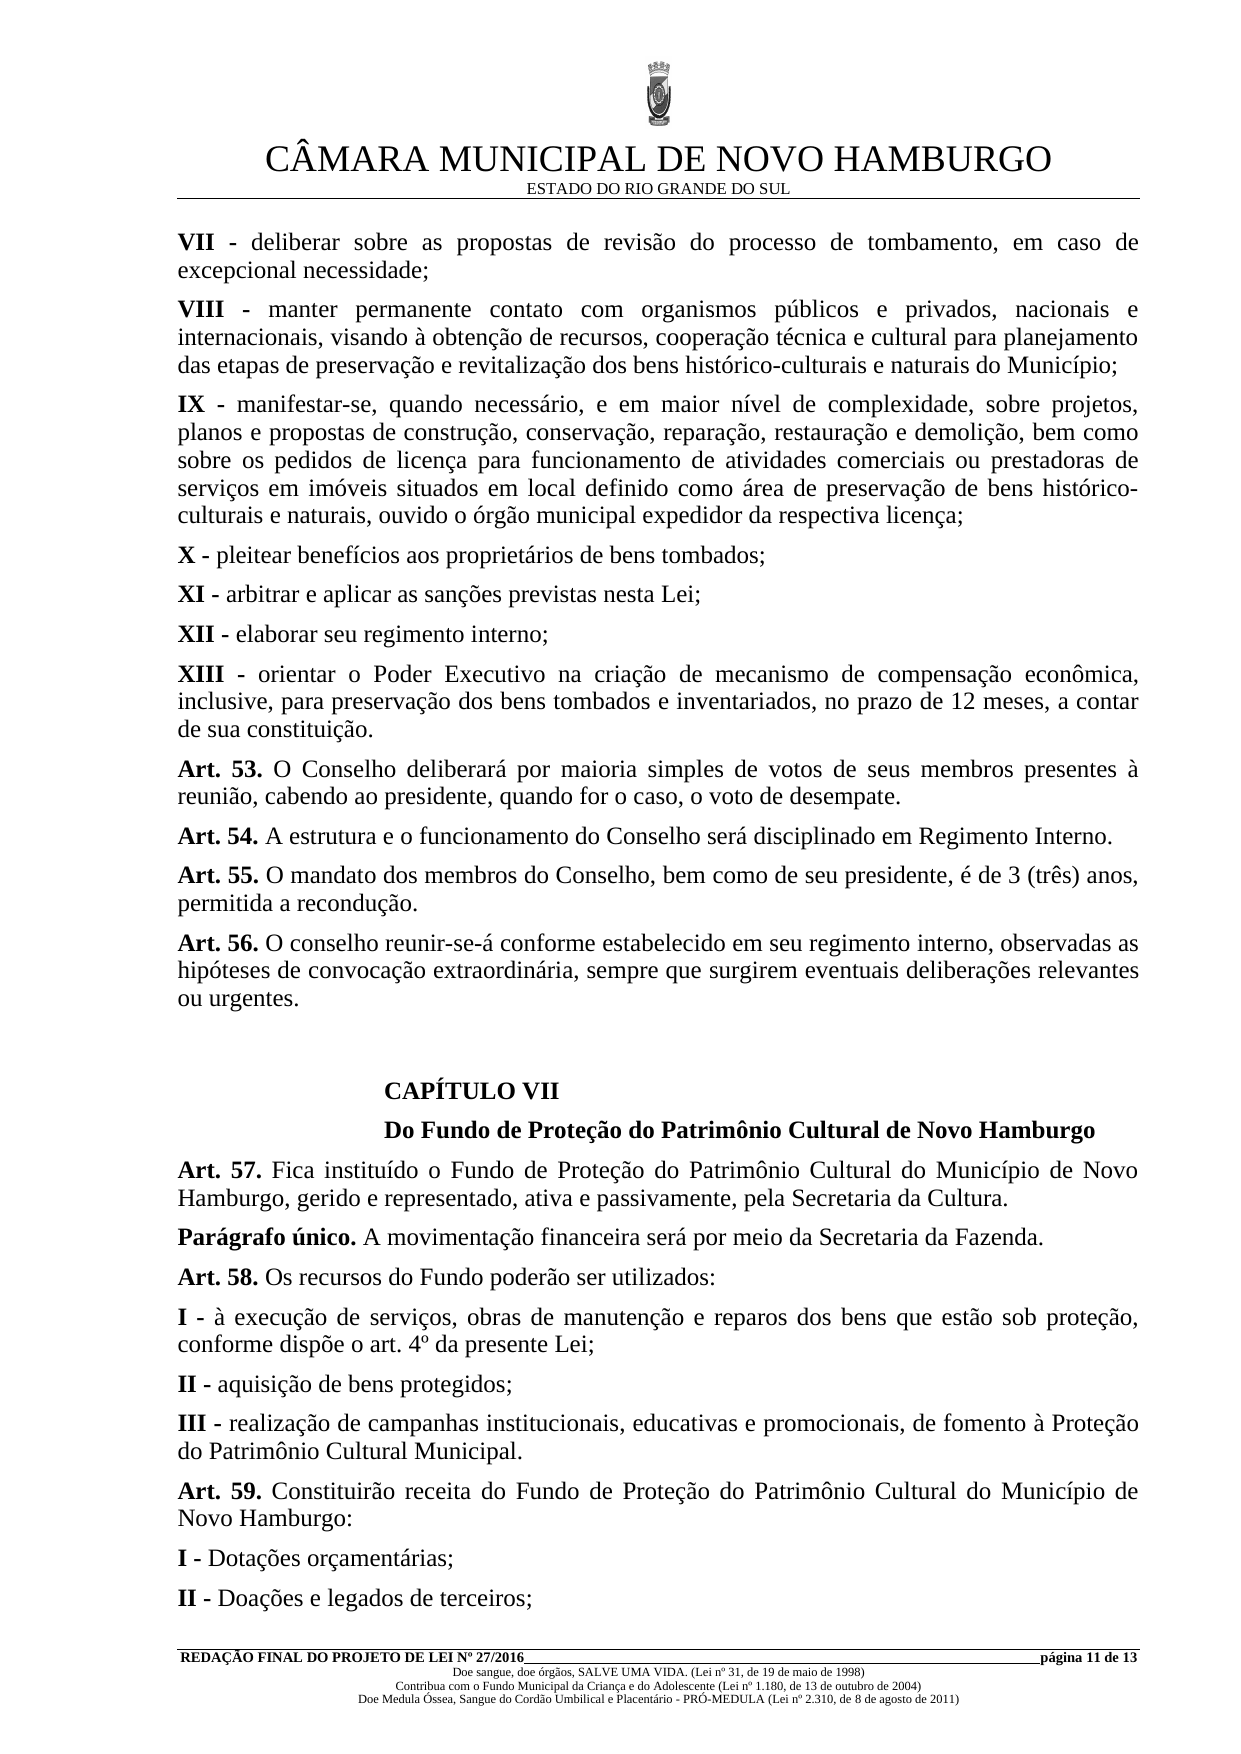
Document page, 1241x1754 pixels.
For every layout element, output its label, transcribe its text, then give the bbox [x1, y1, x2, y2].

text XI - arbitrar e aplicar as sanções previstas nesta Lei; [177, 581, 1140, 608]
text Art. 55. O mandato dos membros do Conselho, bem como de seu presidente, é de 3 (três) anos, permitida a recondução. [177, 862, 1140, 917]
text Parágrafo único. A movimentação financeira será por meio da Secretaria da Fazenda. [177, 1223, 1140, 1251]
text II - aquisição de bens protegidos; [177, 1370, 1140, 1398]
text VIII - manter permanente contato com organismos públicos e privados, nacionais e internacionais, visando à obtenção de recursos, cooperação técnica e cultural para planejamento das etapas de preservação e revitalização dos bens histórico-culturais e naturais do Município; [177, 296, 1140, 379]
text CAPÍTULO VII [384, 1077, 1140, 1105]
text VII - deliberar sobre as propostas de revisão do processo de tombamento, em caso de excepcional necessidade; [177, 228, 1140, 284]
text XII - elaborar seu regimento interno; [177, 620, 1140, 648]
text Art. 53. O Conselho deliberará por maioria simples de votos de seus membros presentes à reunião, cabendo ao presidente, quando for o caso, o voto de desempate. [177, 755, 1140, 810]
text Art. 54. A estrutura e o funcionamento do Conselho será disciplinado em Regimento Interno. [177, 822, 1140, 850]
text X - pleitear benefícios aos proprietários de bens tombados; [177, 541, 1140, 569]
text Art. 58. Os recursos do Fundo poderão ser utilizados: [177, 1263, 1140, 1291]
text II - Doações e legados de terceiros; [177, 1584, 1140, 1611]
text Art. 57. Fica instituído o Fundo de Proteção do Patrimônio Cultural do Município de Novo Hamburgo, gerido e representado, ativa e passivamente, pela Secretaria da Cultura. [177, 1156, 1140, 1212]
text Art. 56. O conselho reunir-se-á conforme estabelecido em seu regimento interno, observadas as hipóteses de convocação extraordinária, sempre que surgirem eventuais deliberações relevantes ou urgentes. [177, 929, 1140, 1012]
text III - realização de campanhas institucionais, educativas e promocionais, de fomento à Proteção do Patrimônio Cultural Municipal. [177, 1409, 1140, 1465]
text XIII - orientar o Poder Executivo na criação de mecanismo de compensação econômica, inclusive, para preservação dos bens tombados e inventariados, no prazo de 12 meses, a contar de sua constituição. [177, 660, 1140, 743]
text IX - manifestar-se, quando necessário, e em maior nível de complexidade, sobre projetos, planos e propostas de construção, conservação, reparação, restauração e demolição, bem como sobre os pedidos de licença para funcionamento de atividades comerciais ou prestadoras de serviços em imóveis situados em local definido como área de preservação de bens histórico-culturais e naturais, ouvido o órgão municipal expedidor da respectiva licença; [177, 391, 1140, 529]
text Art. 59. Constituirão receita do Fundo de Proteção do Patrimônio Cultural do Município de Novo Hamburgo: [177, 1477, 1140, 1532]
text I - Dotações orçamentárias; [177, 1544, 1140, 1572]
text I - à execução de serviços, obras de manutenção e reparos dos bens que estão sob proteção, conforme dispõe o art. 4º da presente Lei; [177, 1303, 1140, 1358]
text Do Fundo de Proteção do Patrimônio Cultural de Novo Hamburgo [384, 1117, 1140, 1144]
